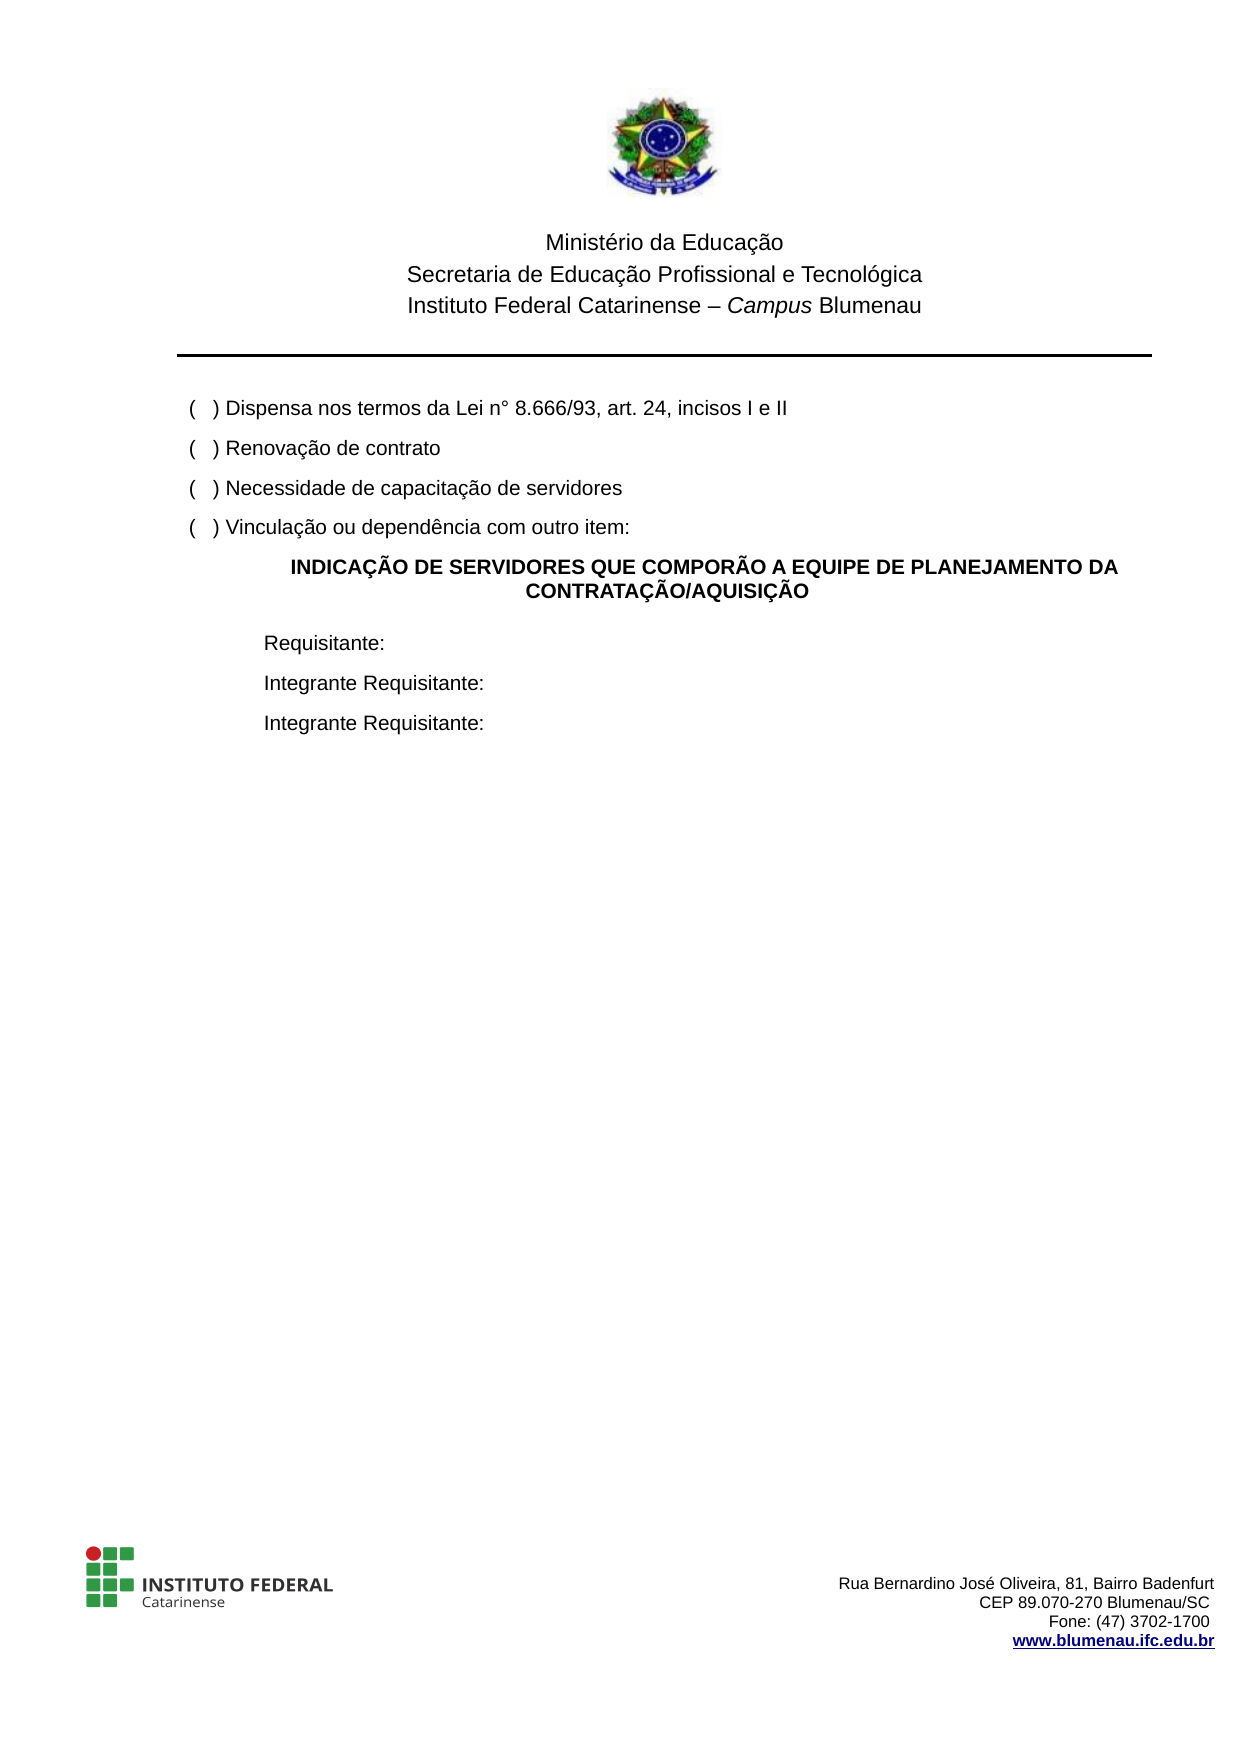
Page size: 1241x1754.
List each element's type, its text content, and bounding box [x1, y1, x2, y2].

table_cell [177, 357, 1157, 396]
table_cell [531, 671, 1157, 710]
table_cell ( ) Vinculação ou dependência com outro item: [177, 515, 1157, 554]
table_cell ( ) Renovação de contrato [177, 436, 1157, 475]
table_cell INDICAÇÃO DE SERVIDORES QUE COMPORÃO A EQUIPE DE PLANEJAMENTO DA CONTRATAÇÃO/AQUISIÇÃO [177, 555, 1157, 631]
table_cell [531, 710, 1157, 750]
table_cell ( ) Necessidade de capacitação de servidores [177, 475, 1157, 515]
table_cell Integrante Requisitante: [177, 710, 531, 750]
picture [72, 1534, 347, 1620]
table_cell Requisitante: [177, 631, 531, 671]
table_cell Integrante Requisitante: [177, 671, 531, 710]
picture [606, 88, 723, 198]
table_cell [531, 631, 1157, 671]
table_cell ( ) Dispensa nos termos da Lei n° 8.666/93, art. 24, incisos I e II [177, 396, 1157, 436]
